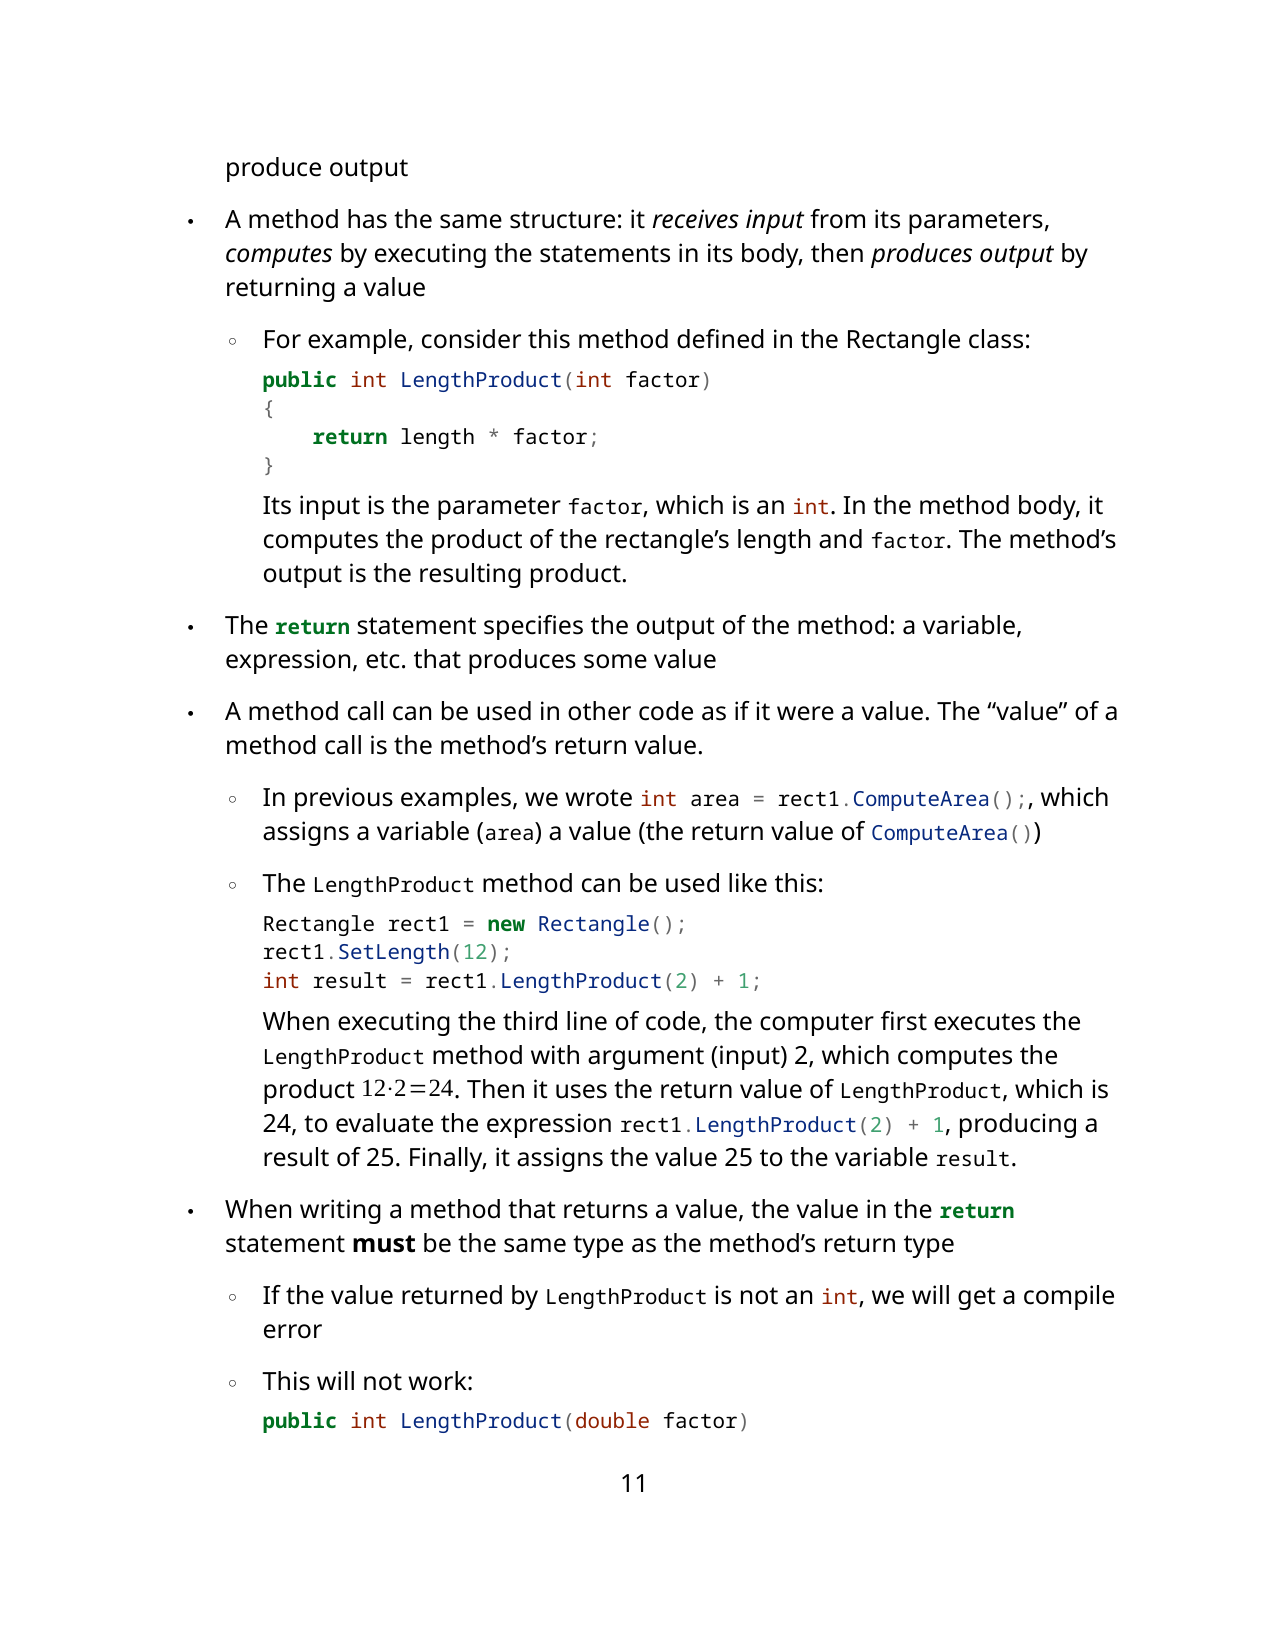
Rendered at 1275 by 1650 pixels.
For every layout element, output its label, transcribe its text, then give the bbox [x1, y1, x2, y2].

list If the value returned by LengthProduct is not an int, we will get a compile error [225, 1278, 1125, 1346]
list The return statement specifies the output of the method: a variable, expression, etc. that produces some value [187, 608, 1125, 676]
list rect1.SetLength(12); [225, 937, 1125, 966]
list int result = rect1.LengthProduct(2) + 1; [225, 966, 1125, 994]
list When writing a method that returns a value, the value in the return statement must be the same type as the method’s return type [187, 1192, 1125, 1260]
list Rectangle rect1 = new Rectangle(); [225, 909, 1125, 937]
list A method has the same structure: it receives input from its parameters, computes by executing the statements in its body, then produces output by returning a value [187, 202, 1125, 304]
list A method call can be used in other code as if it were a value. The “value” of a method call is the method’s return value. [187, 694, 1125, 762]
list public int LengthProduct(double factor) [225, 1407, 1125, 1435]
list { [225, 393, 1125, 422]
list When executing the third line of code, the computer first executes the LengthProduct method with argument (input) 2, which computes the product . Then it uses the return value of LengthProduct, which is 24, to evaluate the expression rect1.LengthProduct(2) + 1, producing a result of 25. Finally, it assigns the value 25 to the variable result. [225, 1003, 1125, 1174]
list Its input is the parameter factor, which is an int. In the method body, it computes the product of the rectangle’s length and factor. The method’s output is the resulting product. [225, 488, 1125, 590]
list The LengthProduct method can be used like this: [225, 866, 1125, 900]
list This will not work: [225, 1364, 1125, 1398]
list } [225, 450, 1125, 479]
list For example, consider this method defined in the Rectangle class: [225, 322, 1125, 356]
list produce output [187, 150, 1125, 184]
list In previous examples, we wrote int area = rect1.ComputeArea();, which assigns a variable (area) a value (the return value of ComputeArea()) [225, 780, 1125, 848]
list return length * factor; [225, 422, 1125, 450]
list public int LengthProduct(int factor) [225, 365, 1125, 393]
